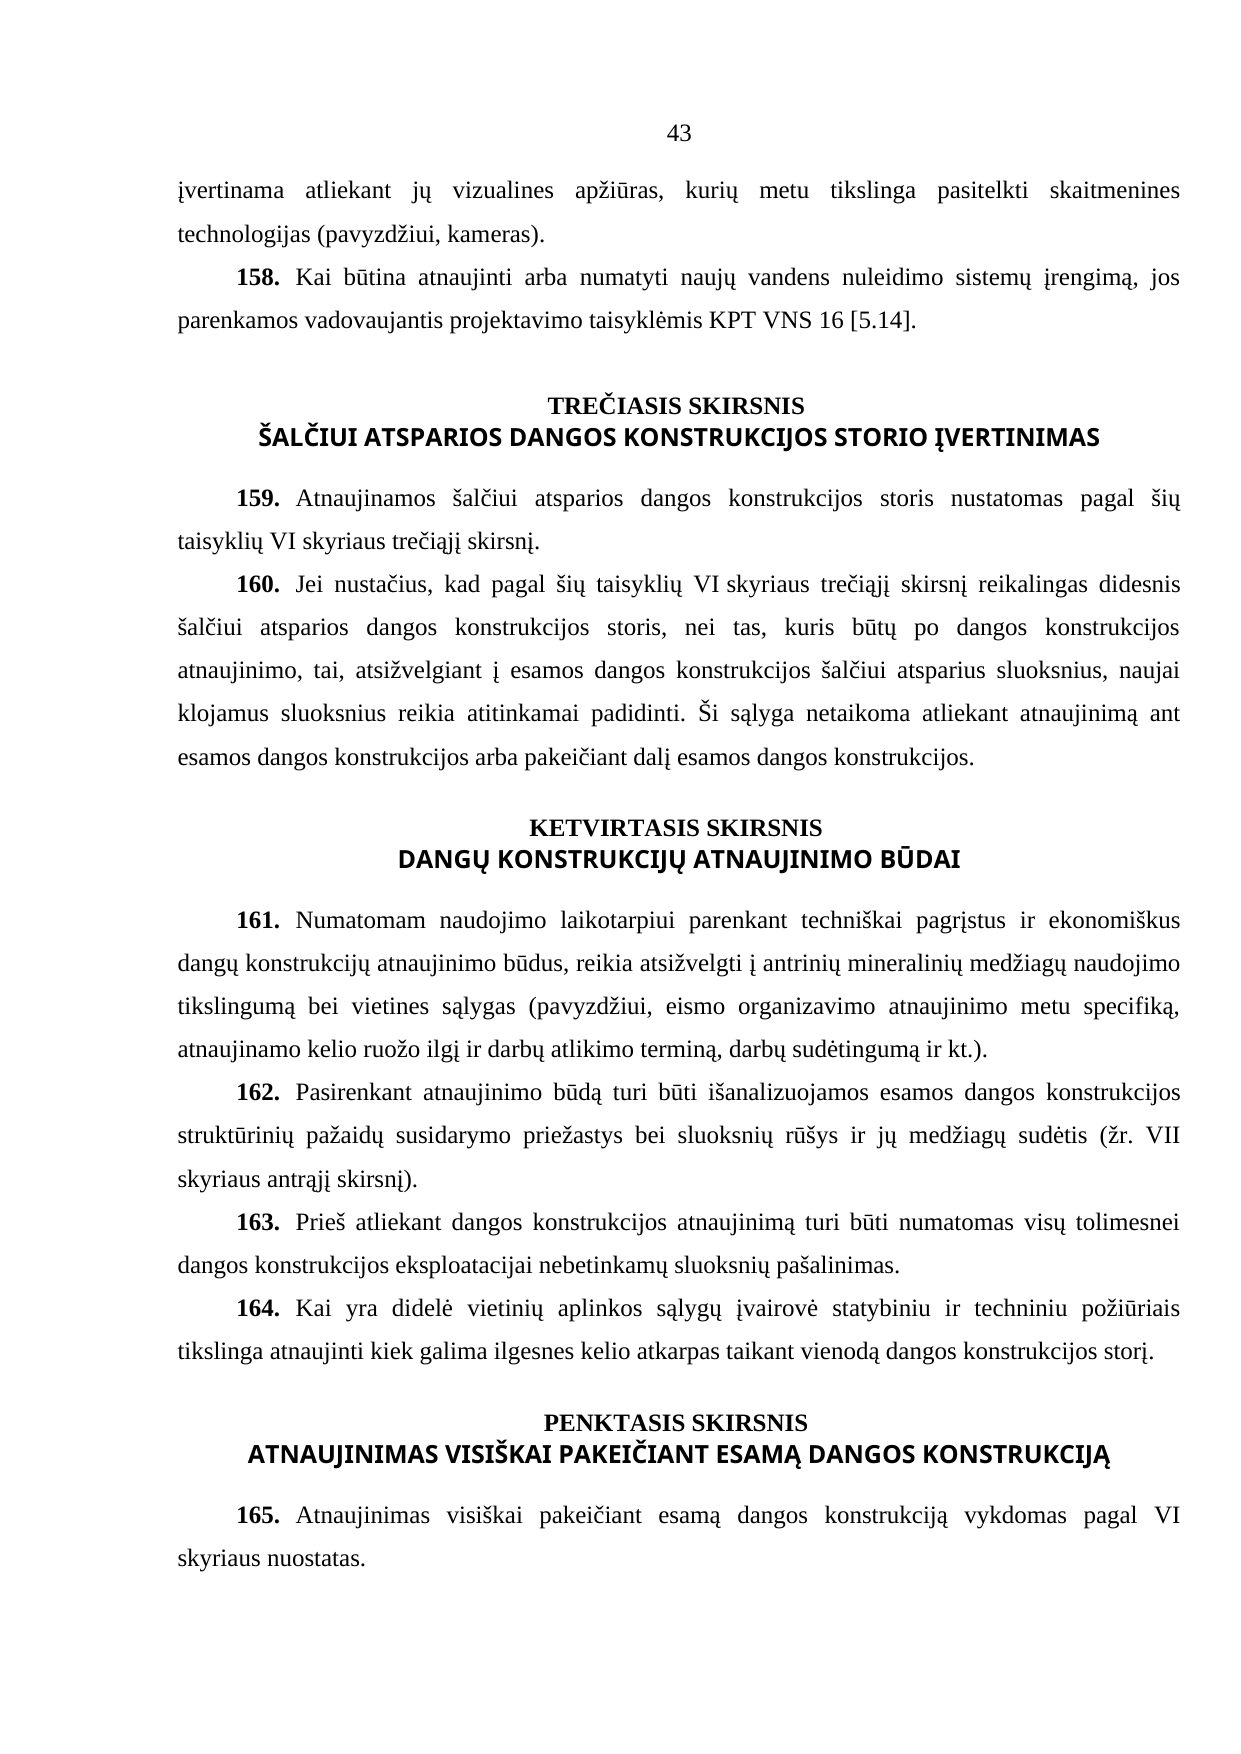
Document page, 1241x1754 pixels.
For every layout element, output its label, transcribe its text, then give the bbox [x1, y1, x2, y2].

text 162. Pasirenkant atnaujinimo būdą turi būti išanalizuojamos esamos dangos konstrukcijos struktūrinių pažaidų susidarymo priežastys bei sluoksnių rūšys ir jų medžiagų sudėtis (žr. VII skyriaus antrąjį skirsnį). [177, 1077, 1181, 1192]
text 160. Jei nustačius, kad pagal šių taisyklių VI skyriaus trečiąjį skirsnį reikalingas didesnis šalčiui atsparios dangos konstrukcijos storis, nei tas, kuris būtų po dangos konstrukcijos atnaujinimo, tai, atsižvelgiant į esamos dangos konstrukcijos šalčiui atsparius sluoksnius, naujai klojamus sluoksnius reikia atitinkamai padidinti. Ši sąlyga netaikoma atliekant atnaujinimą ant esamos dangos konstrukcijos arba pakeičiant dalį esamos dangos konstrukcijos. [177, 569, 1181, 770]
text 164. Kai yra didelė vietinių aplinkos sąlygų įvairovė statybiniu ir techniniu požiūriais tikslinga atnaujinti kiek galima ilgesnes kelio atkarpas taikant vienodą dangos konstrukcijos storį. [177, 1293, 1181, 1365]
text 161. Numatomam naudojimo laikotarpiui parenkant techniškai pagrįstus ir ekonomiškus dangų konstrukcijų atnaujinimo būdus, reikia atsižvelgti į antrinių mineralinių medžiagų naudojimo tikslingumą bei vietines sąlygas (pavyzdžiui, eismo organizavimo atnaujinimo metu specifiką, atnaujinamo kelio ruožo ilgį ir darbų atlikimo terminą, darbų sudėtingumą ir kt.). [177, 905, 1181, 1063]
text ATNAUJINIMAS VISIŠKAI PAKEIČIANT ESAMĄ DANGOS KONSTRUKCIJĄ [177, 1437, 1181, 1471]
text DANGų KONSTRUKCIJų ATNAUJINIMO BŪDAI [177, 842, 1181, 876]
text Ketvirtasis skirsnis [177, 813, 1181, 842]
text 163. Prieš atliekant dangos konstrukcijos atnaujinimą turi būti numatomas visų tolimesnei dangos konstrukcijos eksploatacijai nebetinkamų sluoksnių pašalinimas. [177, 1207, 1181, 1279]
text Penktasis skirsnis [177, 1408, 1181, 1437]
text Trečiasis skirsnis [177, 391, 1181, 420]
text ŠALČIUI ATSPARIOS DANGOS KONSTRUKCIJOS STORIo įvertinimas [177, 420, 1181, 454]
text 165. Atnaujinimas visiškai pakeičiant esamą dangos konstrukciją vykdomas pagal VI skyriaus nuostatas. [177, 1500, 1181, 1572]
text 159. Atnaujinamos šalčiui atsparios dangos konstrukcijos storis nustatomas pagal šių taisyklių VI skyriaus trečiąjį skirsnį. [177, 483, 1181, 555]
text įvertinama atliekant jų vizualines apžiūras, kurių metu tikslinga pasitelkti skaitmenines technologijas (pavyzdžiui, kameras). [177, 176, 1181, 247]
text 158. Kai būtina atnaujinti arba numatyti naujų vandens nuleidimo sistemų įrengimą, jos parenkamos vadovaujantis projektavimo taisyklėmis KPT VNS 16 [5.14]. [177, 262, 1181, 334]
